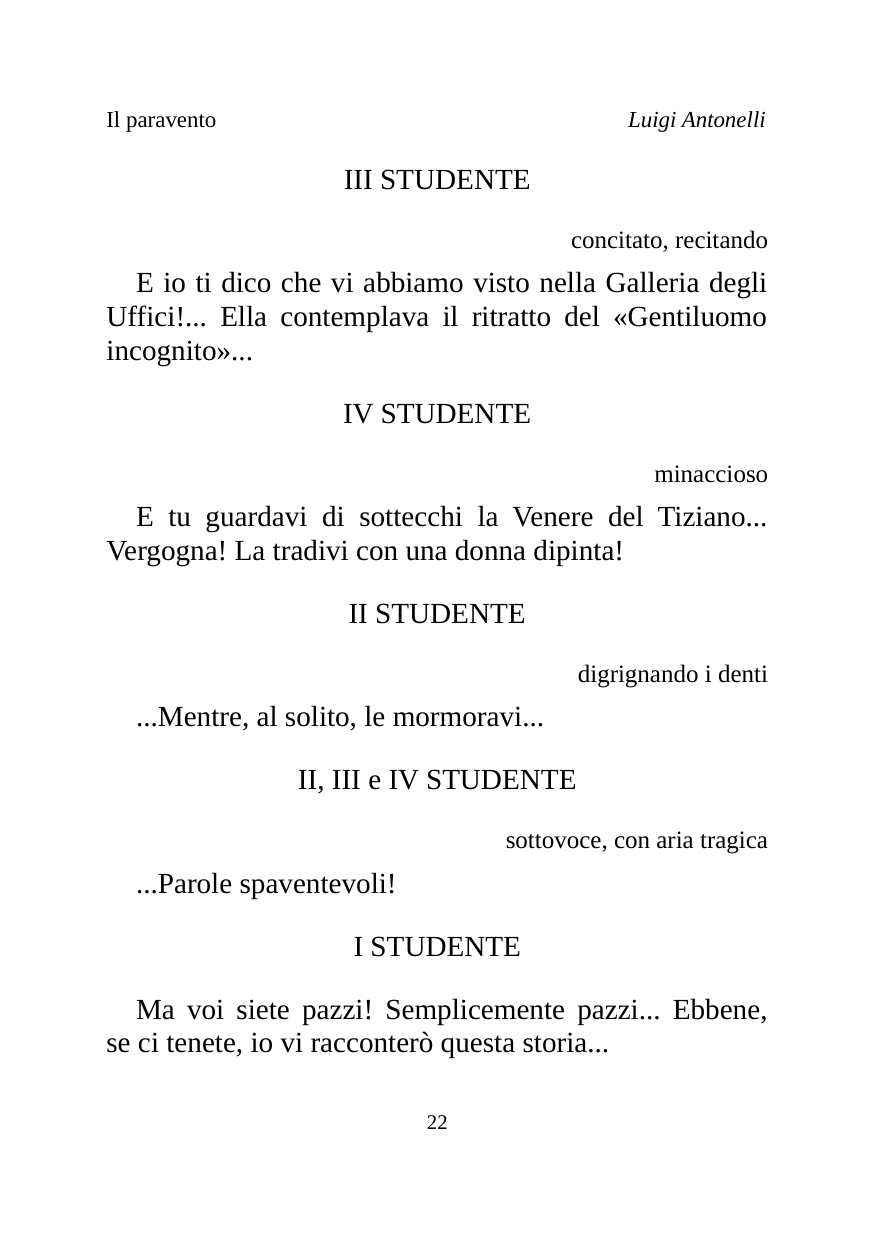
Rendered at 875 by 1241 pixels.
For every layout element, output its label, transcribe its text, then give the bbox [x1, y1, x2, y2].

text E io ti dico che vi abbiamo visto nella Galleria degli Uffici!... Ella contemplava il ritratto del «Gentiluomo incognito»... [106, 266, 768, 366]
text ...Mentre, al solito, le mormoravi... [106, 699, 768, 733]
text I STUDENTE [106, 929, 768, 962]
text E tu guardavi di sottecchi la Venere del Tiziano... Vergogna! La tradivi con una donna dipinta! [106, 499, 768, 566]
text Ma voi siete pazzi! Semplicemente pazzi... Ebbene, se ci tenete, io vi racconterò questa storia... [106, 992, 768, 1059]
text II, III e IV STUDENTE [106, 762, 768, 796]
text II STUDENTE [106, 596, 768, 629]
text digrignando i denti [431, 659, 768, 688]
text IV STUDENTE [106, 396, 768, 429]
text concitato, recitando [431, 225, 768, 254]
text minaccioso [431, 459, 768, 487]
text III STUDENTE [106, 162, 768, 196]
text sottovoce, con aria tragica [431, 825, 768, 854]
text ...Parole spaventevoli! [106, 866, 768, 899]
